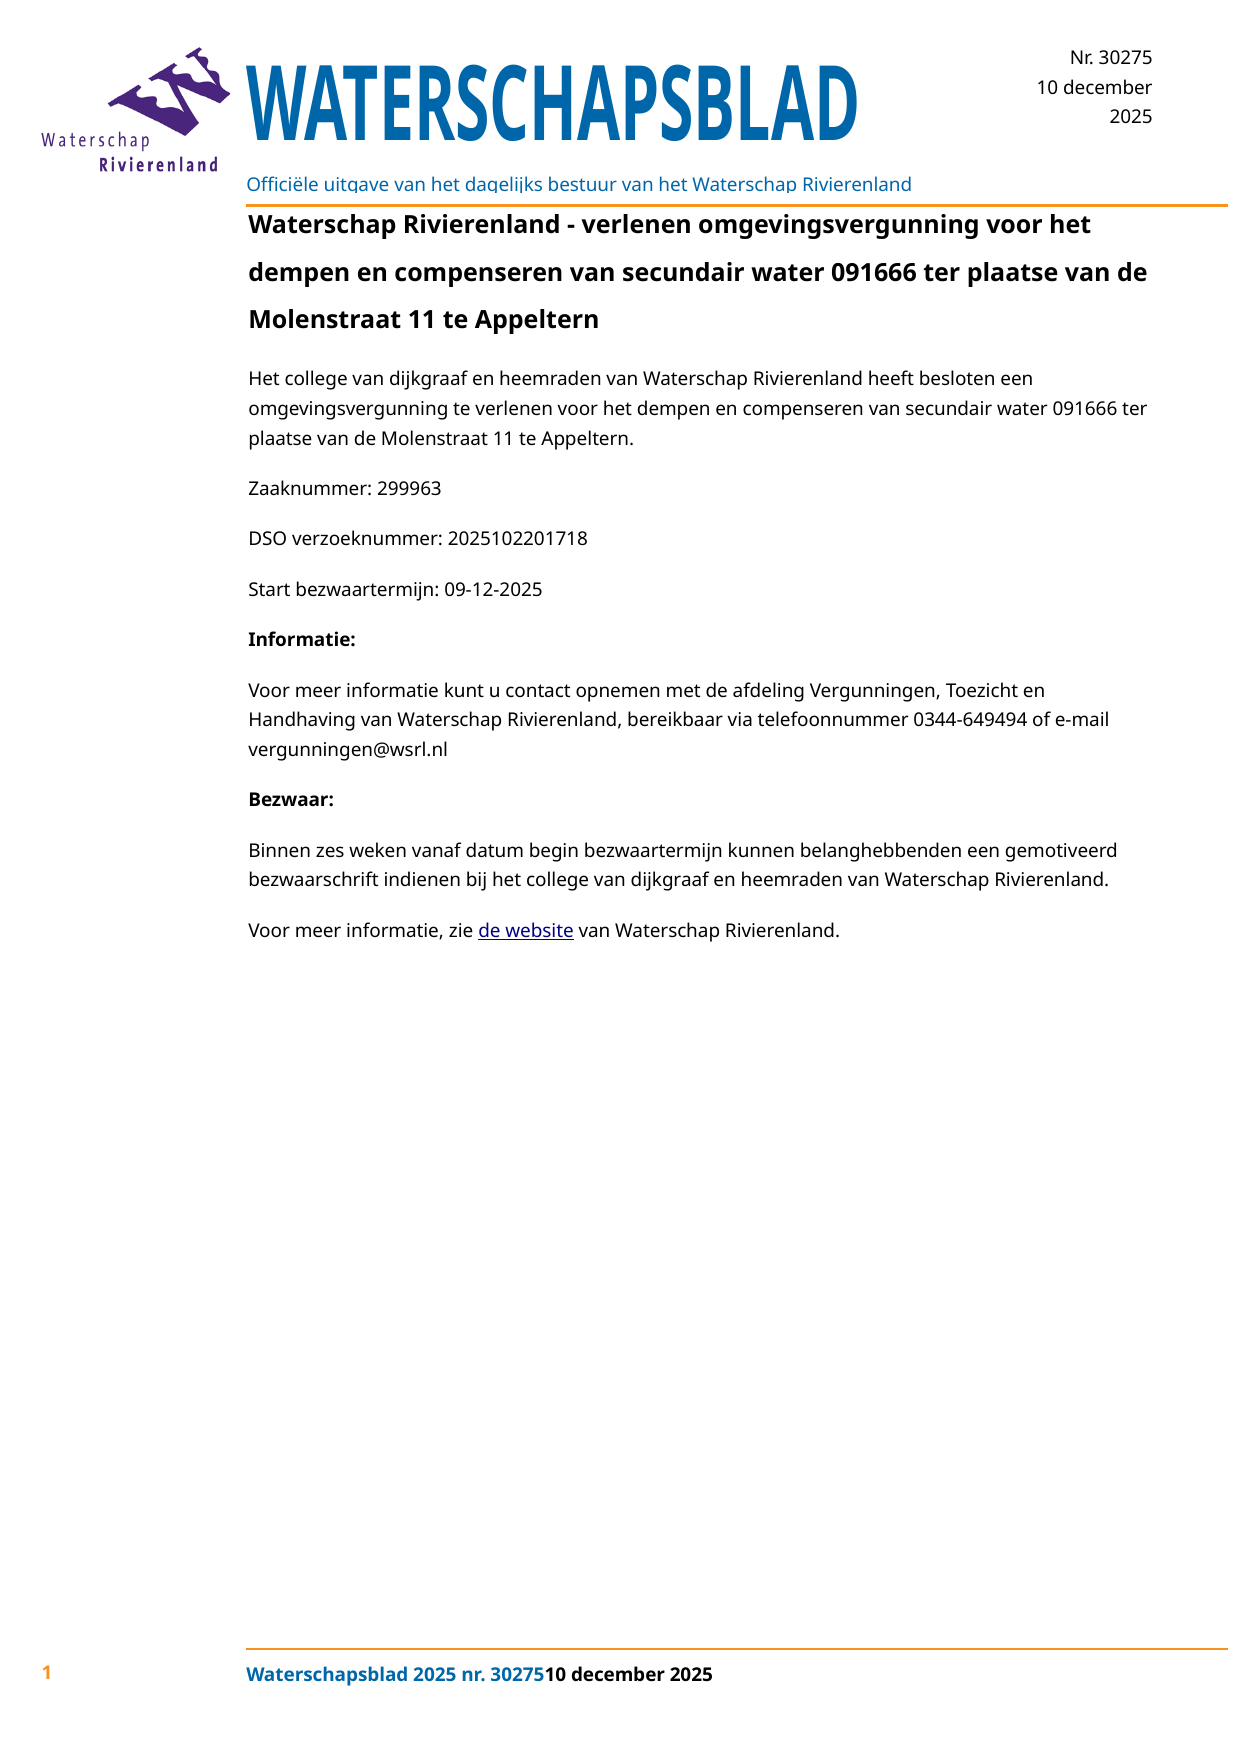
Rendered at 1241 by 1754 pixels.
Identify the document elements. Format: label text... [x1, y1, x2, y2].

text Informatie: [248, 626, 1152, 652]
text Binnen zes weken vanaf datum begin bezwaartermijn kunnen belanghebbenden een gemotiveerd bezwaarschrift indienen bij het college van dijkgraaf en heemraden van Waterschap Rivierenland. [248, 837, 1152, 892]
text DSO verzoeknummer: 2025102201718 [248, 526, 1152, 551]
text Voor meer informatie, zie de website van Waterschap Rivierenland. [248, 917, 1152, 942]
text Zaaknummer: 299963 [248, 475, 1152, 501]
text Bezwaar: [248, 786, 1152, 812]
picture [41, 47, 231, 172]
text Start bezwaartermijn: 09-12-2025 [248, 576, 1152, 602]
text Voor meer informatie kunt u contact opnemen met de afdeling Vergunningen, Toezicht en Handhaving van Waterschap Rivierenland, bereikbaar via telefoonnummer 0344-649494 of e-mail vergunningen@wsrl.nl [248, 677, 1152, 762]
text Het college van dijkgraaf en heemraden van Waterschap Rivierenland heeft besloten een omgevingsvergunning te verlenen voor het dempen en compenseren van secundair water 091666 ter plaatse van de Molenstraat 11 te Appeltern. [248, 366, 1152, 450]
text Waterschap Rivierenland - verlenen omgevingsvergunning voor het dempen en compenseren van secundair water 091666 ter plaatse van de Molenstraat 11 te Appeltern [248, 207, 1152, 336]
